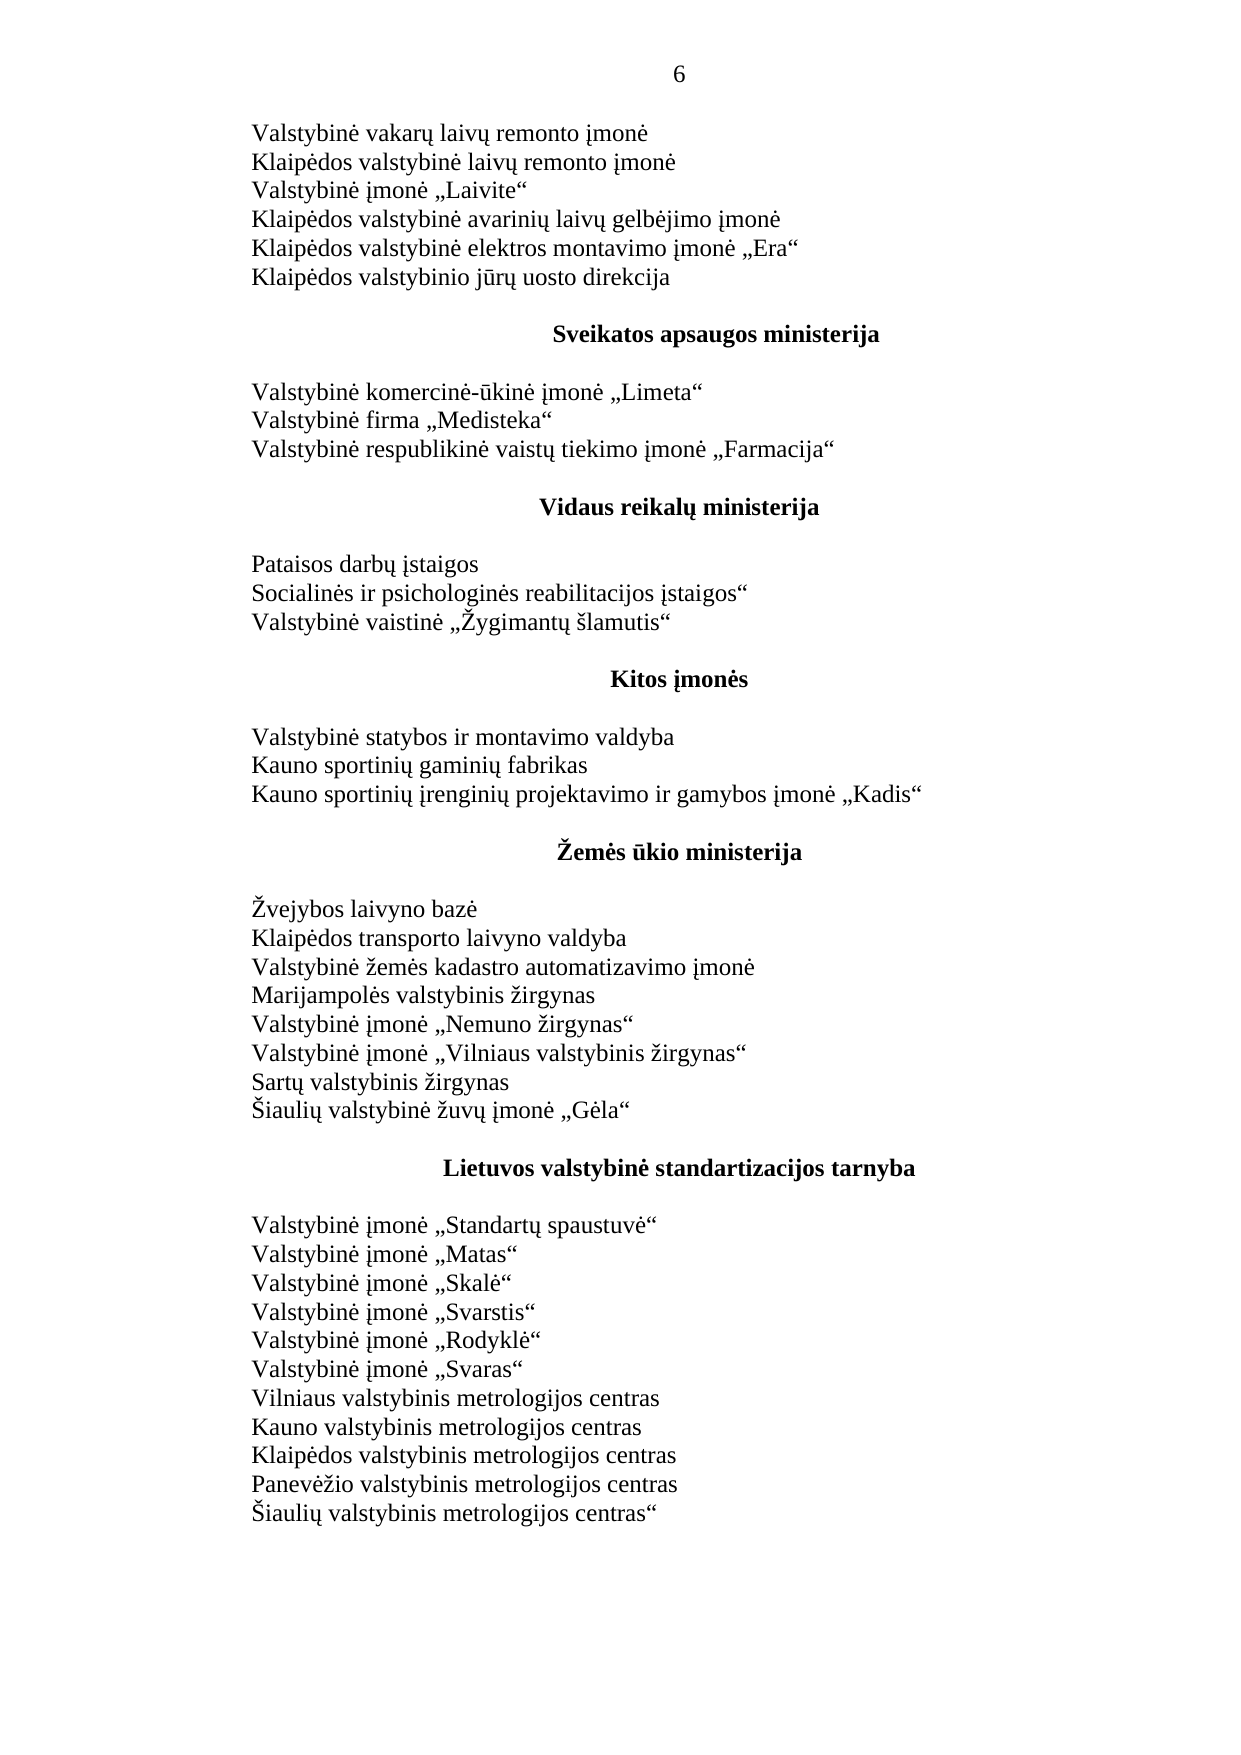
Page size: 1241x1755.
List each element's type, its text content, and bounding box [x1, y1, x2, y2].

text Pataisos darbų įstaigos [177, 549, 1181, 578]
text Valstybinė įmonė „Svarstis“ [177, 1297, 1181, 1326]
text Klaipėdos valstybinio jūrų uosto direkcija [177, 262, 1181, 291]
text Klaipėdos valstybinė avarinių laivų gelbėjimo įmonė [177, 204, 1181, 233]
text Sartų valstybinis žirgynas [177, 1067, 1181, 1096]
text Socialinės ir psichologinės reabilitacijos įstaigos“ [177, 578, 1181, 607]
text Vidaus reikalų ministerija [177, 492, 1181, 521]
text Klaipėdos valstybinė laivų remonto įmonė [177, 147, 1181, 176]
text Valstybinė žemės kadastro automatizavimo įmonė [177, 952, 1181, 981]
text Lietuvos valstybinė standartizacijos tarnyba [177, 1153, 1181, 1182]
text Valstybinė įmonė „Svaras“ [177, 1354, 1181, 1383]
text Valstybinė firma „Medisteka“ [177, 406, 1181, 434]
text Panevėžio valstybinis metrologijos centras [177, 1469, 1181, 1498]
text Klaipėdos valstybinė elektros montavimo įmonė „Era“ [177, 233, 1181, 262]
text Valstybinė įmonė „Rodyklė“ [177, 1326, 1181, 1354]
text Valstybinė komercinė-ūkinė įmonė „Limeta“ [177, 377, 1181, 406]
text Šiaulių valstybinė žuvų įmonė „Gėla“ [177, 1096, 1181, 1124]
text Valstybinė įmonė „Standartų spaustuvė“ [177, 1211, 1181, 1239]
text Kitos įmonės [177, 664, 1181, 693]
text Marijampolės valstybinis žirgynas [177, 981, 1181, 1009]
text Valstybinė įmonė „Vilniaus valstybinis žirgynas“ [177, 1038, 1181, 1067]
text Valstybinė statybos ir montavimo valdyba [177, 722, 1181, 751]
text Klaipėdos transporto laivyno valdyba [177, 923, 1181, 952]
text Klaipėdos valstybinis metrologijos centras [177, 1441, 1181, 1469]
text Valstybinė įmonė „Nemuno žirgynas“ [177, 1009, 1181, 1038]
text Valstybinė vakarų laivų remonto įmonė [177, 118, 1181, 147]
text Valstybinė įmonė „Laivite“ [177, 176, 1181, 204]
text Kauno sportinių įrenginių projektavimo ir gamybos įmonė „Kadis“ [177, 779, 1181, 808]
text Žemės ūkio ministerija [177, 837, 1181, 866]
text Kauno valstybinis metrologijos centras [177, 1412, 1181, 1441]
text Valstybinė įmonė „Matas“ [177, 1239, 1181, 1268]
text Vilniaus valstybinis metrologijos centras [177, 1383, 1181, 1412]
text Valstybinė respublikinė vaistų tiekimo įmonė „Farmacija“ [177, 434, 1181, 463]
text Kauno sportinių gaminių fabrikas [177, 751, 1181, 779]
text Žvejybos laivyno bazė [177, 894, 1181, 923]
text Valstybinė įmonė „Skalė“ [177, 1268, 1181, 1297]
text Šiaulių valstybinis metrologijos centras“ [177, 1498, 1181, 1527]
text Sveikatos apsaugos ministerija [177, 319, 1181, 348]
text Valstybinė vaistinė „Žygimantų šlamutis“ [177, 607, 1181, 636]
